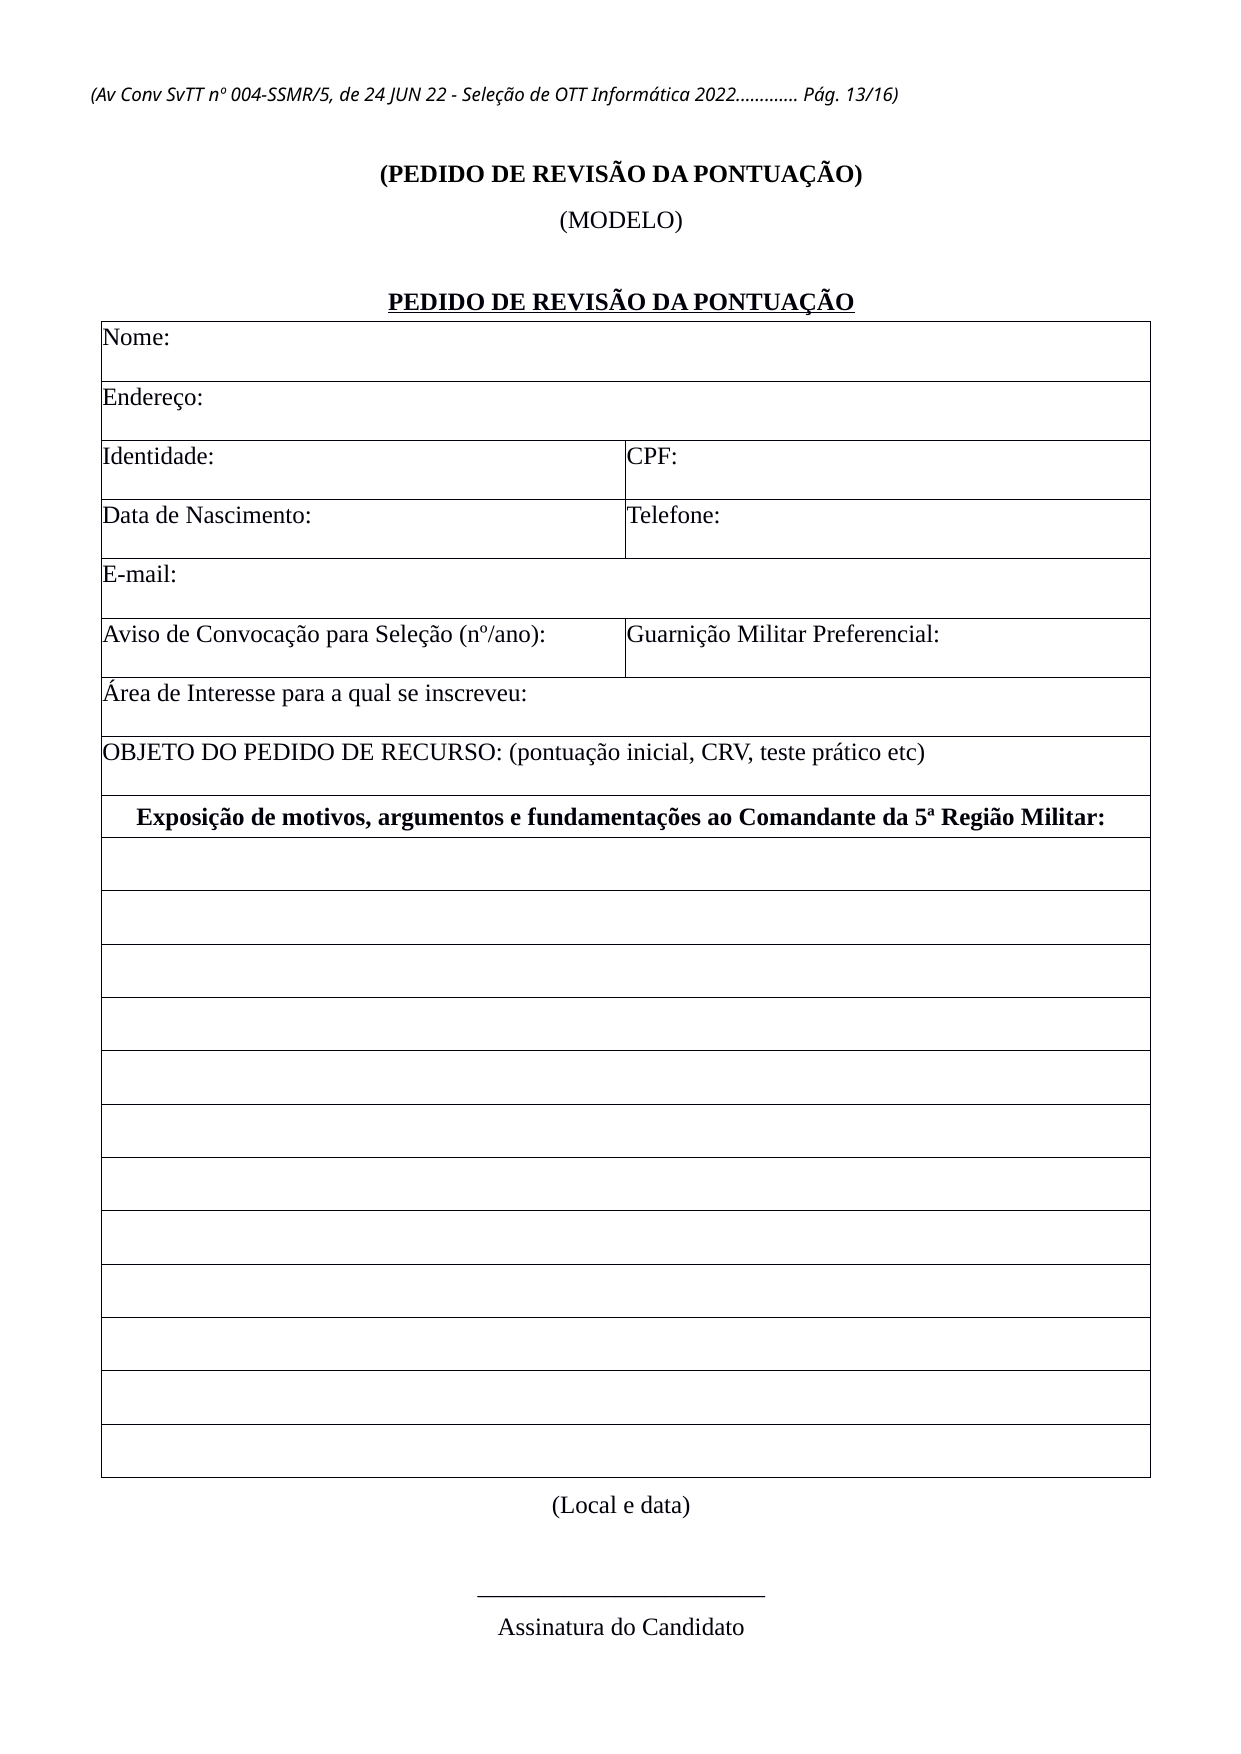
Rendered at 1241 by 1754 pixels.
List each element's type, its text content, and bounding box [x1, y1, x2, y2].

table_cell [102, 945, 1150, 997]
text Assinatura do Candidato [91, 1612, 1152, 1641]
table_cell Área de Interesse para a qual se inscreveu: [102, 678, 1150, 736]
table_cell Guarnição Militar Preferencial: [626, 619, 1150, 677]
table_cell Telefone: [626, 500, 1150, 558]
table_cell [102, 1265, 1150, 1317]
table_cell OBJETO DO PEDIDO DE RECURSO: (pontuação inicial, CRV, teste prático etc) [102, 737, 1150, 795]
text (Local e data) [91, 1490, 1152, 1519]
table_cell [102, 1105, 1150, 1157]
table_cell [102, 1051, 1150, 1104]
table_cell Endereço: [102, 382, 1150, 440]
table_cell [102, 998, 1150, 1050]
table_cell CPF: [626, 441, 1150, 499]
table_cell [102, 1425, 1150, 1477]
text (PEDIDO DE REVISÃO DA PONTUAÇÃO) [91, 159, 1152, 188]
table_cell [102, 1158, 1150, 1210]
table_cell E-mail: [102, 559, 1150, 618]
table_cell Aviso de Convocação para Seleção (nº/ano): [102, 619, 625, 677]
text _______________________ [91, 1571, 1152, 1600]
table_cell [102, 1371, 1150, 1424]
table_header Nome: [102, 322, 1150, 381]
table_cell Exposição de motivos, argumentos e fundamentações ao Comandante da 5ª Região Militar: [102, 796, 1150, 837]
table_cell [102, 891, 1150, 944]
table_cell [102, 838, 1150, 890]
table_cell [102, 1318, 1150, 1370]
table_cell Data de Nascimento: [102, 500, 625, 558]
table_cell Identidade: [102, 441, 625, 499]
text PEDIDO DE REVISÃO DA PONTUAÇÃO [91, 287, 1152, 315]
text (MODELO) [91, 205, 1152, 234]
table_cell [102, 1211, 1150, 1264]
